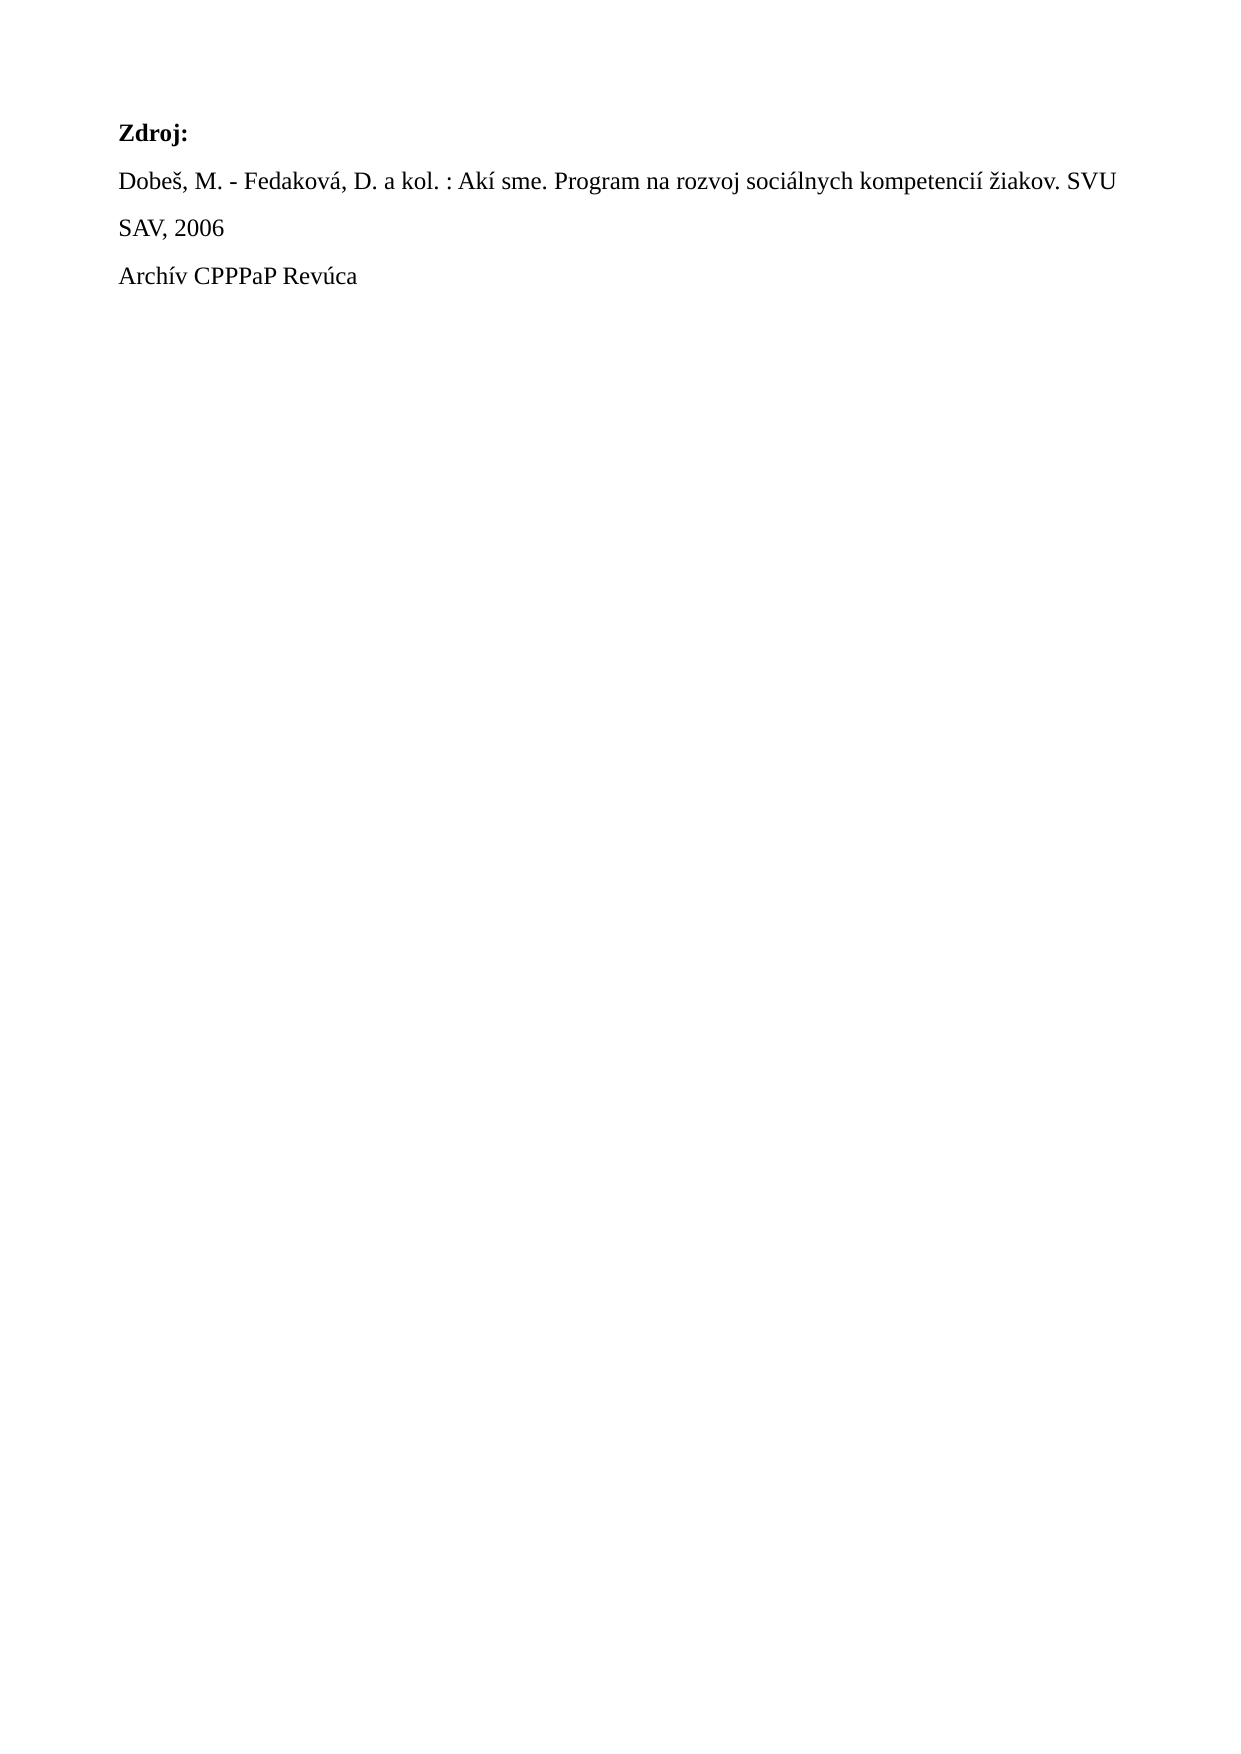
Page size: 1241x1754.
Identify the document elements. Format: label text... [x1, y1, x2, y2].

text SAV, 2006 [118, 213, 1122, 242]
text Zdroj: [118, 118, 1122, 147]
text Dobeš, M. - Fedaková, D. a kol. : Akí sme. Program na rozvoj sociálnych kompetencií žiakov. SVU [118, 166, 1122, 194]
text Archív CPPPaP Revúca [118, 261, 1122, 290]
